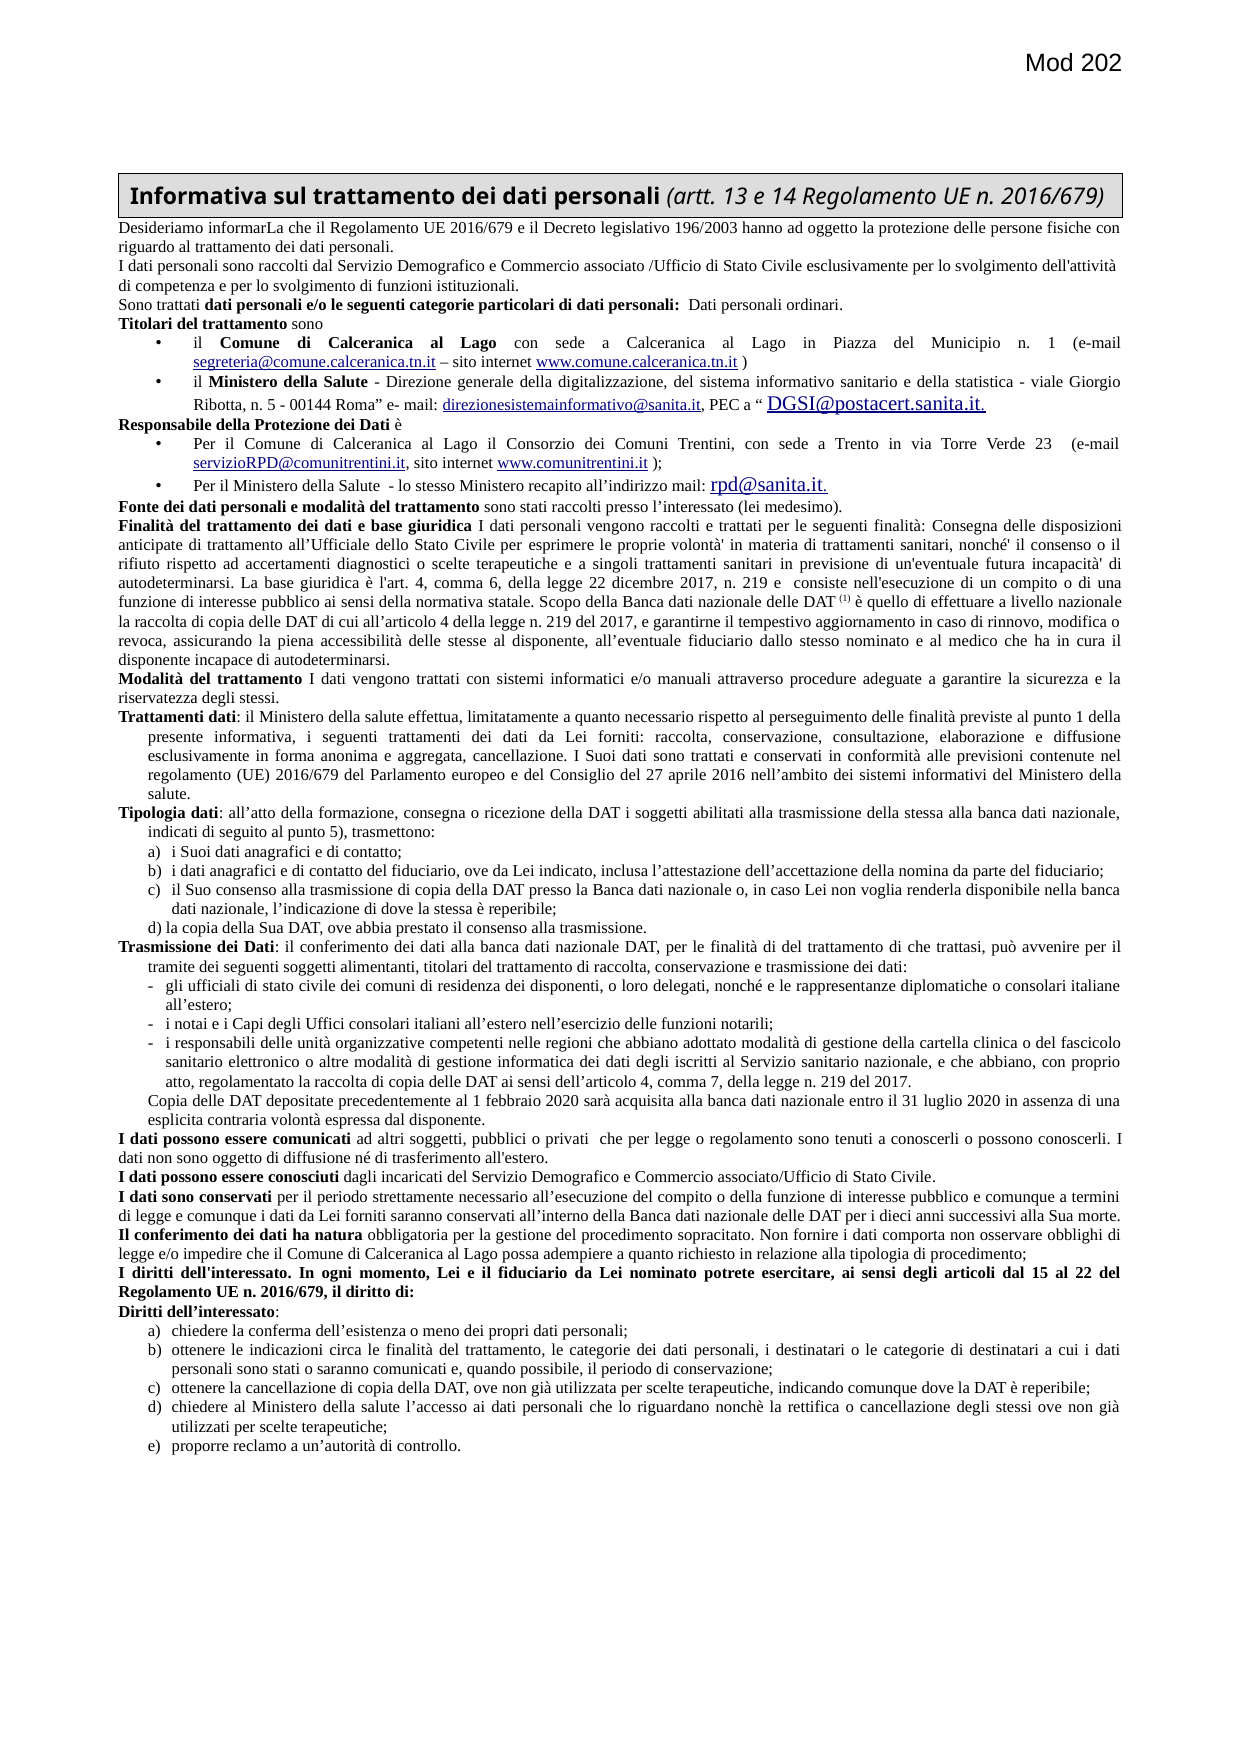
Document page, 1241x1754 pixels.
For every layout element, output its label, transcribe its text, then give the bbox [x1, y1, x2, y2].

list I diritti dell'interessato. In ogni momento, Lei e il fiduciario da Lei nominato potrete esercitare, ai sensi degli articoli dal 15 al 22 del Regolamento UE n. 2016/679, il diritto di: [118, 1263, 1122, 1301]
text c) il Suo consenso alla trasmissione di copia della DAT presso la Banca dati nazionale o, in caso Lei non voglia renderla disponibile nella banca dati nazionale, l’indicazione di dove la stessa è reperibile; [148, 880, 1122, 918]
list Per il Comune di Calceranica al Lago il Consorzio dei Comuni Trentini, con sede a Trento in via Torre Verde 23 (e-mail servizioRPD@comunitrentini.it, sito internet www.comunitrentini.it ); [156, 434, 1122, 472]
text - i responsabili delle unità organizzative competenti nelle regioni che abbiano adottato modalità di gestione della cartella clinica o del fascicolo sanitario elettronico o altre modalità di gestione informatica dei dati degli iscritti al Servizio sanitario nazionale, e che abbiano, con proprio atto, regolamentato la raccolta di copia delle DAT ai sensi dell’articolo 4, comma 7, della legge n. 219 del 2017. [148, 1033, 1122, 1091]
text a) chiedere la conferma dell’esistenza o meno dei propri dati personali; [148, 1321, 1122, 1340]
text Desideriamo informarLa che il Regolamento UE 2016/679 e il Decreto legislativo 196/2003 hanno ad oggetto la protezione delle persone fisiche con riguardo al trattamento dei dati personali. [118, 218, 1122, 256]
list Diritti dell’interessato: [118, 1301, 1122, 1321]
text Tipologia dati: all’atto della formazione, consegna o ricezione della DAT i soggetti abilitati alla trasmissione della stessa alla banca dati nazionale, indicati di seguito al punto 5), trasmettono: [118, 803, 1122, 841]
text a) i Suoi dati anagrafici e di contatto; [148, 841, 1122, 861]
text Il conferimento dei dati ha natura obbligatoria per la gestione del procedimento sopracitato. Non fornire i dati comporta non osservare obblighi di legge e/o impedire che il Comune di Calceranica al Lago possa adempiere a quanto richiesto in relazione alla tipologia di procedimento; [118, 1225, 1122, 1263]
list il Ministero della Salute - Direzione generale della digitalizzazione, del sistema informativo sanitario e della statistica - viale Giorgio Ribotta, n. 5 - 00144 Roma” e- mail: direzionesistemainformativo@sanita.it, PEC a “ DGSI@postacert.sanita.it. [156, 371, 1122, 415]
list Per il Ministero della Salute - lo stesso Ministero recapito all’indirizzo mail: rpd@sanita.it. [156, 472, 1122, 496]
text Copia delle DAT depositate precedentemente al 1 febbraio 2020 sarà acquisita alla banca dati nazionale entro il 31 luglio 2020 in assenza di una esplicita contraria volontà espressa dal disponente. [148, 1091, 1122, 1129]
text - gli ufficiali di stato civile dei comuni di residenza dei disponenti, o loro delegati, nonché e le rappresentanze diplomatiche o consolari italiane all’estero; [148, 976, 1122, 1014]
text Trattamenti dati: il Ministero della salute effettua, limitatamente a quanto necessario rispetto al perseguimento delle finalità previste al punto 1 della presente informativa, i seguenti trattamenti dei dati da Lei forniti: raccolta, conservazione, consultazione, elaborazione e diffusione esclusivamente in forma anonima e aggregata, cancellazione. I Suoi dati sono trattati e conservati in conformità alle previsioni contenute nel regolamento (UE) 2016/679 del Parlamento europeo e del Consiglio del 27 aprile 2016 nell’ambito dei sistemi informativi del Ministero della salute. [118, 707, 1122, 803]
text I dati possono essere conosciuti dagli incaricati del Servizio Demografico e Commercio associato/Ufficio di Stato Civile. [118, 1167, 1122, 1186]
text I dati personali sono raccolti dal Servizio Demografico e Commercio associato /Ufficio di Stato Civile esclusivamente per lo svolgimento dell'attività di competenza e per lo svolgimento di funzioni istituzionali. [118, 256, 1117, 294]
text c) ottenere la cancellazione di copia della DAT, ove non già utilizzata per scelte terapeutiche, indicando comunque dove la DAT è reperibile; [148, 1378, 1122, 1397]
text d) chiedere al Ministero della salute l’accesso ai dati personali che lo riguardano nonchè la rettifica o cancellazione degli stessi ove non già utilizzati per scelte terapeutiche; [148, 1397, 1122, 1436]
text Trasmissione dei Dati: il conferimento dei dati alla banca dati nazionale DAT, per le finalità di del trattamento di che trattasi, può avvenire per il tramite dei seguenti soggetti alimentanti, titolari del trattamento di raccolta, conservazione e trasmissione dei dati: [118, 937, 1122, 976]
text Fonte dei dati personali e modalità del trattamento sono stati raccolti presso l’interessato (lei medesimo). [118, 496, 1122, 516]
text b) ottenere le indicazioni circa le finalità del trattamento, le categorie dei dati personali, i destinatari o le categorie di destinatari a cui i dati personali sono stati o saranno comunicati e, quando possibile, il periodo di conservazione; [148, 1340, 1122, 1378]
text e) proporre reclamo a un’autorità di controllo. [148, 1436, 1122, 1455]
text Responsabile della Protezione dei Dati è [118, 415, 1122, 434]
text Titolari del trattamento sono [118, 314, 1122, 333]
text b) i dati anagrafici e di contatto del fiduciario, ove da Lei indicato, inclusa l’attestazione dell’accettazione della nomina da parte del fiduciario; [148, 861, 1122, 880]
text I dati possono essere comunicati ad altri soggetti, pubblici o privati che per legge o regolamento sono tenuti a conoscerli o possono conoscerli. I dati non sono oggetto di diffusione né di trasferimento all'estero. [118, 1129, 1122, 1167]
text Finalità del trattamento dei dati e base giuridica I dati personali vengono raccolti e trattati per le seguenti finalità: Consegna delle disposizioni anticipate di trattamento all’Ufficiale dello Stato Civile per esprimere le proprie volontà' in materia di trattamenti sanitari, nonché' il consenso o il rifiuto rispetto ad accertamenti diagnostici o scelte terapeutiche e a singoli trattamenti sanitari in previsione di un'eventuale futura incapacità' di autodeterminarsi. La base giuridica è l'art. 4, comma 6, della legge 22 dicembre 2017, n. 219 e consiste nell'esecuzione di un compito o di una funzione di interesse pubblico ai sensi della normativa statale. Scopo della Banca dati nazionale delle DAT (1) è quello di effettuare a livello nazionale la raccolta di copia delle DAT di cui all’articolo 4 della legge n. 219 del 2017, e garantirne il tempestivo aggiornamento in caso di rinnovo, modifica o revoca, assicurando la piena accessibilità delle stesse al disponente, all’eventuale fiduciario dallo stesso nominato e al medico che ha in cura il disponente incapace di autodeterminarsi. [118, 516, 1122, 669]
text d) la copia della Sua DAT, ove abbia prestato il consenso alla trasmissione. [148, 918, 1122, 937]
list il Comune di Calceranica al Lago con sede a Calceranica al Lago in Piazza del Municipio n. 1 (e-mail segreteria@comune.calceranica.tn.it – sito internet www.comune.calceranica.tn.it ) [156, 333, 1122, 371]
table_header Informativa sul trattamento dei dati personali (artt. 13 e 14 Regolamento UE n. 2016/679) [119, 174, 1122, 217]
text Modalità del trattamento I dati vengono trattati con sistemi informatici e/o manuali attraverso procedure adeguate a garantire la sicurezza e la riservatezza degli stessi. [118, 669, 1122, 707]
text Sono trattati dati personali e/o le seguenti categorie particolari di dati personali: Dati personali ordinari. [118, 294, 1122, 314]
text - i notai e i Capi degli Uffici consolari italiani all’estero nell’esercizio delle funzioni notarili; [148, 1014, 1122, 1033]
text I dati sono conservati per il periodo strettamente necessario all’esecuzione del compito o della funzione di interesse pubblico e comunque a termini di legge e comunque i dati da Lei forniti saranno conservati all’interno della Banca dati nazionale delle DAT per i dieci anni successivi alla Sua morte. [118, 1186, 1122, 1225]
